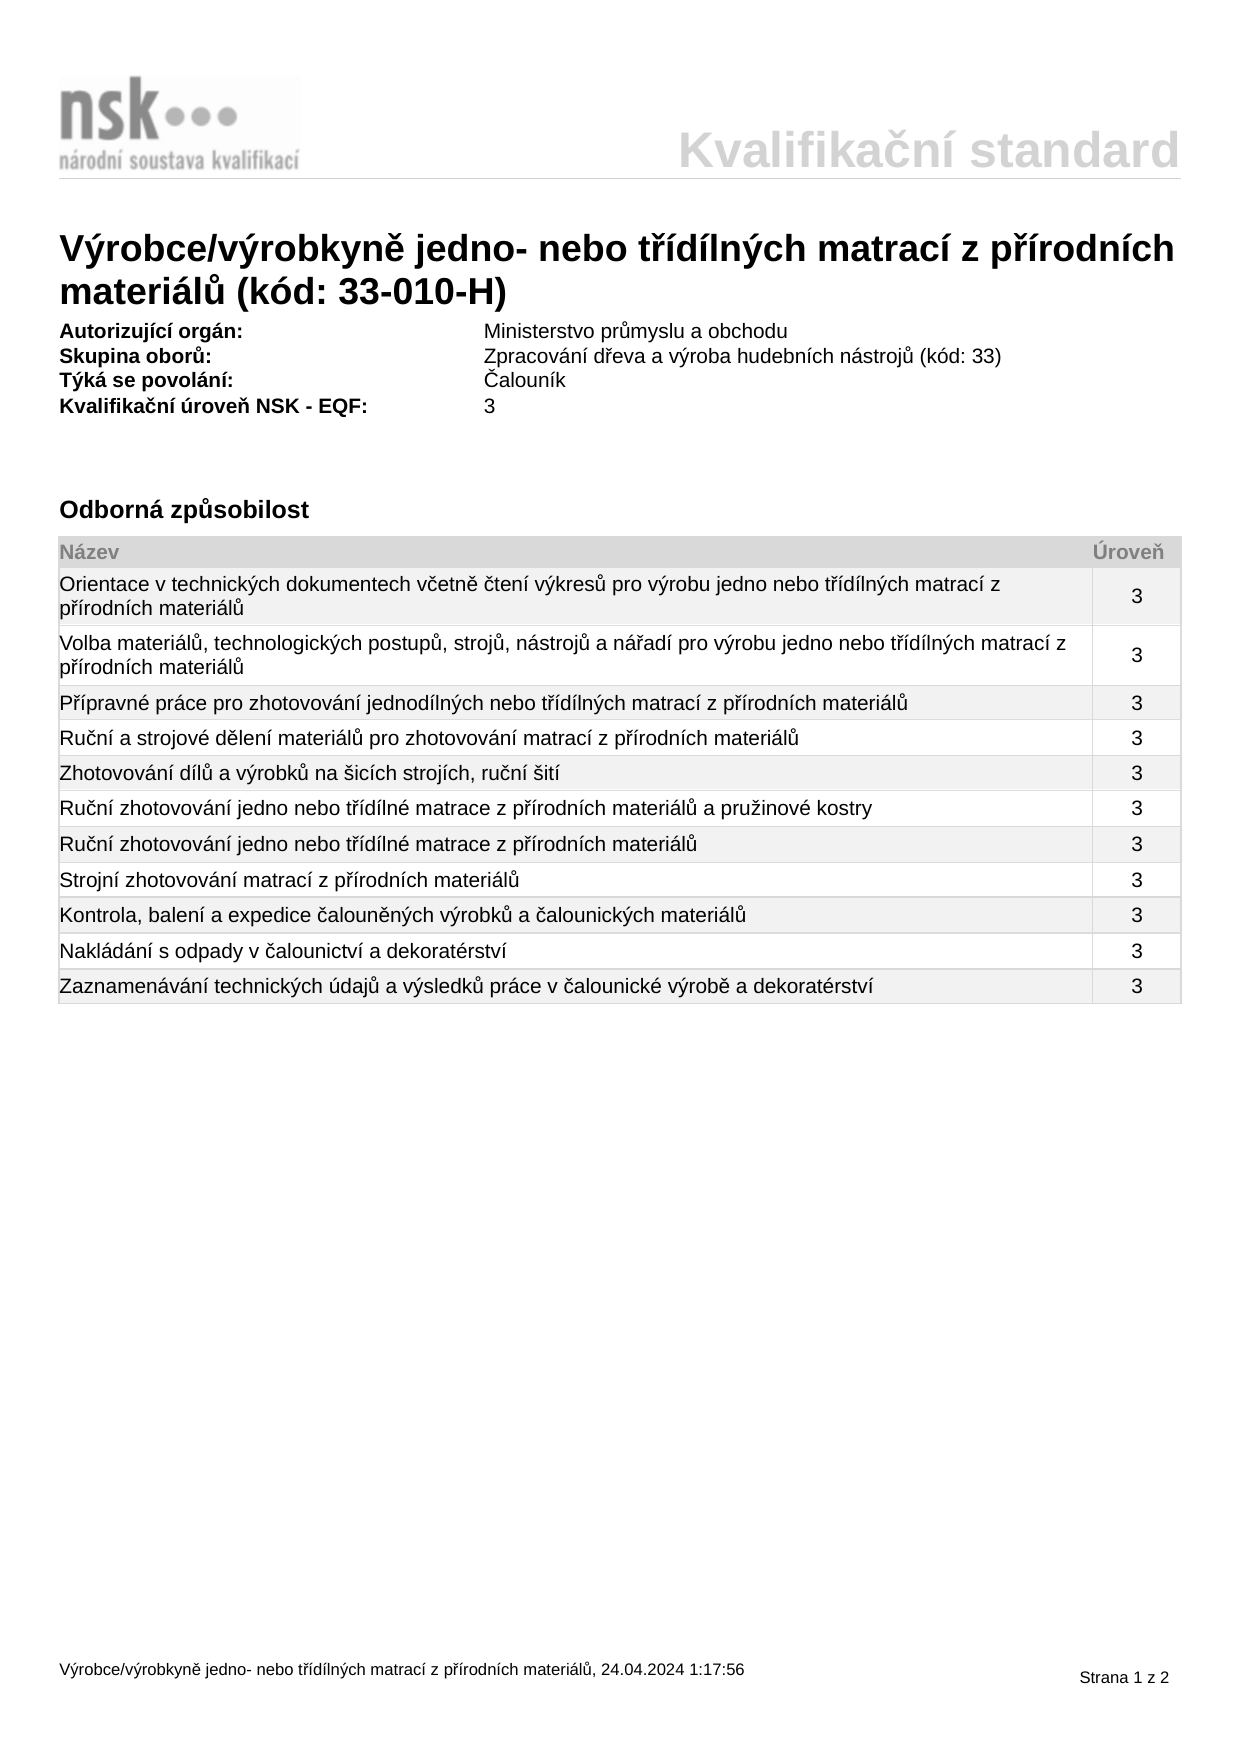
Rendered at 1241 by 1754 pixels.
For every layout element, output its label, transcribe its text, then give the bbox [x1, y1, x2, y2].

table_cell 3 [1093, 791, 1180, 826]
table_cell 3 [1093, 898, 1180, 932]
table_cell [59, 196, 483, 224]
table_cell [59, 1303, 483, 1481]
table_cell Kontrola, balení a expedice čalouněných výrobků a čalounických materiálů [60, 898, 1092, 932]
table_cell [620, 418, 626, 489]
table_cell Přípravné práce pro zhotovování jednodílných nebo třídílných matrací z přírodních materiálů [60, 686, 1092, 719]
table_cell [1169, 1481, 1181, 1660]
table_cell [862, 1303, 1093, 1481]
table_cell [59, 1481, 483, 1660]
table_cell Strana 1 z 2 [862, 1660, 1169, 1696]
table_header Kvalifikační standard [626, 59, 1181, 178]
table_cell [59, 172, 483, 178]
table_cell [484, 196, 620, 224]
table_header [621, 59, 626, 172]
table_cell Úroveň [1093, 538, 1180, 566]
table_cell 3 [1093, 720, 1180, 755]
table_cell 3 [1093, 756, 1180, 789]
table_cell [484, 1481, 620, 1660]
table_cell Zhotovování dílů a výrobků na šicích strojích, ruční šití [60, 756, 1092, 789]
table_cell Zpracování dřeva a výroba hudebních nástrojů (kód: 33) [484, 344, 1181, 368]
table_cell Výrobce/výrobkyně jedno- nebo třídílných matrací z přírodních materiálů (kód: 33-010-H) [59, 224, 1181, 313]
table_cell 3 [1093, 827, 1180, 862]
table_cell Název [60, 538, 1092, 566]
table_cell Kvalifikační úroveň NSK - EQF: [59, 394, 483, 417]
table_cell [862, 418, 1093, 489]
table_cell [1169, 1303, 1181, 1481]
table_cell [620, 196, 626, 224]
table_cell [1169, 418, 1181, 489]
table_cell 3 [1093, 934, 1180, 968]
table_cell [59, 418, 483, 489]
table_cell Čalouník [484, 368, 1181, 393]
table_cell [626, 1481, 862, 1660]
table_cell [1093, 1303, 1169, 1481]
table_cell [59, 313, 483, 319]
table_cell [484, 524, 620, 536]
table_cell [1093, 1004, 1169, 1303]
table_cell 3 [1093, 626, 1180, 684]
table_cell Ruční zhotovování jedno nebo třídílné matrace z přírodních materiálů [60, 827, 1092, 862]
table_cell [484, 313, 620, 319]
table_cell [620, 1303, 626, 1481]
table_cell [626, 418, 862, 489]
table_cell Orientace v technických dokumentech včetně čtení výkresů pro výrobu jedno nebo třídílných matrací z přírodních materiálů [60, 568, 1092, 624]
table_cell [1093, 196, 1169, 224]
table_cell [484, 172, 620, 178]
table_cell [626, 524, 862, 536]
table_cell [1169, 524, 1181, 536]
table_cell [59, 1004, 483, 1303]
table_cell Výrobce/výrobkyně jedno- nebo třídílných matrací z přírodních materiálů, 24.04.2024 1:17:56 [59, 1660, 862, 1696]
table_cell [620, 1481, 626, 1660]
table_cell Strojní zhotovování matrací z přírodních materiálů [60, 863, 1092, 896]
table_cell [1093, 1481, 1169, 1660]
table_cell [59, 524, 483, 536]
table_cell [1093, 313, 1169, 319]
table_cell [484, 1004, 620, 1303]
table_cell [1169, 196, 1181, 224]
table_cell 3 [1093, 568, 1180, 624]
table_cell [59, 179, 1181, 196]
table_cell Skupina oborů: [59, 344, 483, 368]
table_cell Ruční zhotovování jedno nebo třídílné matrace z přírodních materiálů a pružinové kostry [60, 791, 1092, 826]
table_cell [626, 313, 862, 319]
table_cell [1169, 1004, 1181, 1303]
table_cell [862, 1004, 1093, 1303]
table_cell Ministerstvo průmyslu a obchodu [484, 319, 1181, 344]
table_cell [484, 418, 620, 489]
table_cell 3 [1093, 970, 1180, 1003]
table_cell Autorizující orgán: [59, 319, 483, 343]
table_cell [862, 313, 1093, 319]
table_cell 3 [1093, 686, 1180, 719]
table_cell Odborná způsobilost [59, 490, 1181, 524]
table_cell [862, 524, 1093, 536]
table_cell Volba materiálů, technologických postupů, strojů, nástrojů a nářadí pro výrobu jedno nebo třídílných matrací z přírodních materiálů [60, 626, 1092, 684]
picture [58, 59, 621, 172]
table_cell [620, 524, 626, 536]
table_cell [620, 1004, 626, 1303]
table_cell [862, 196, 1093, 224]
table_cell [1093, 524, 1169, 536]
table_cell [862, 1481, 1093, 1660]
table_cell [626, 196, 862, 224]
table_cell 3 [484, 394, 1181, 417]
table_cell [1169, 313, 1181, 319]
table_cell [1169, 1660, 1181, 1696]
table_cell [1093, 418, 1169, 489]
table_cell [484, 1303, 620, 1481]
table_cell Zaznamenávání technických údajů a výsledků práce v čalounické výrobě a dekoratérství [60, 970, 1092, 1003]
table_cell Týká se povolání: [59, 368, 483, 392]
table_cell Ruční a strojové dělení materiálů pro zhotovování matrací z přírodních materiálů [60, 720, 1092, 755]
table_cell [626, 1303, 862, 1481]
table_cell [626, 1004, 862, 1303]
table_cell 3 [1093, 863, 1180, 896]
table_cell Nakládání s odpady v čalounictví a dekoratérství [60, 934, 1092, 968]
